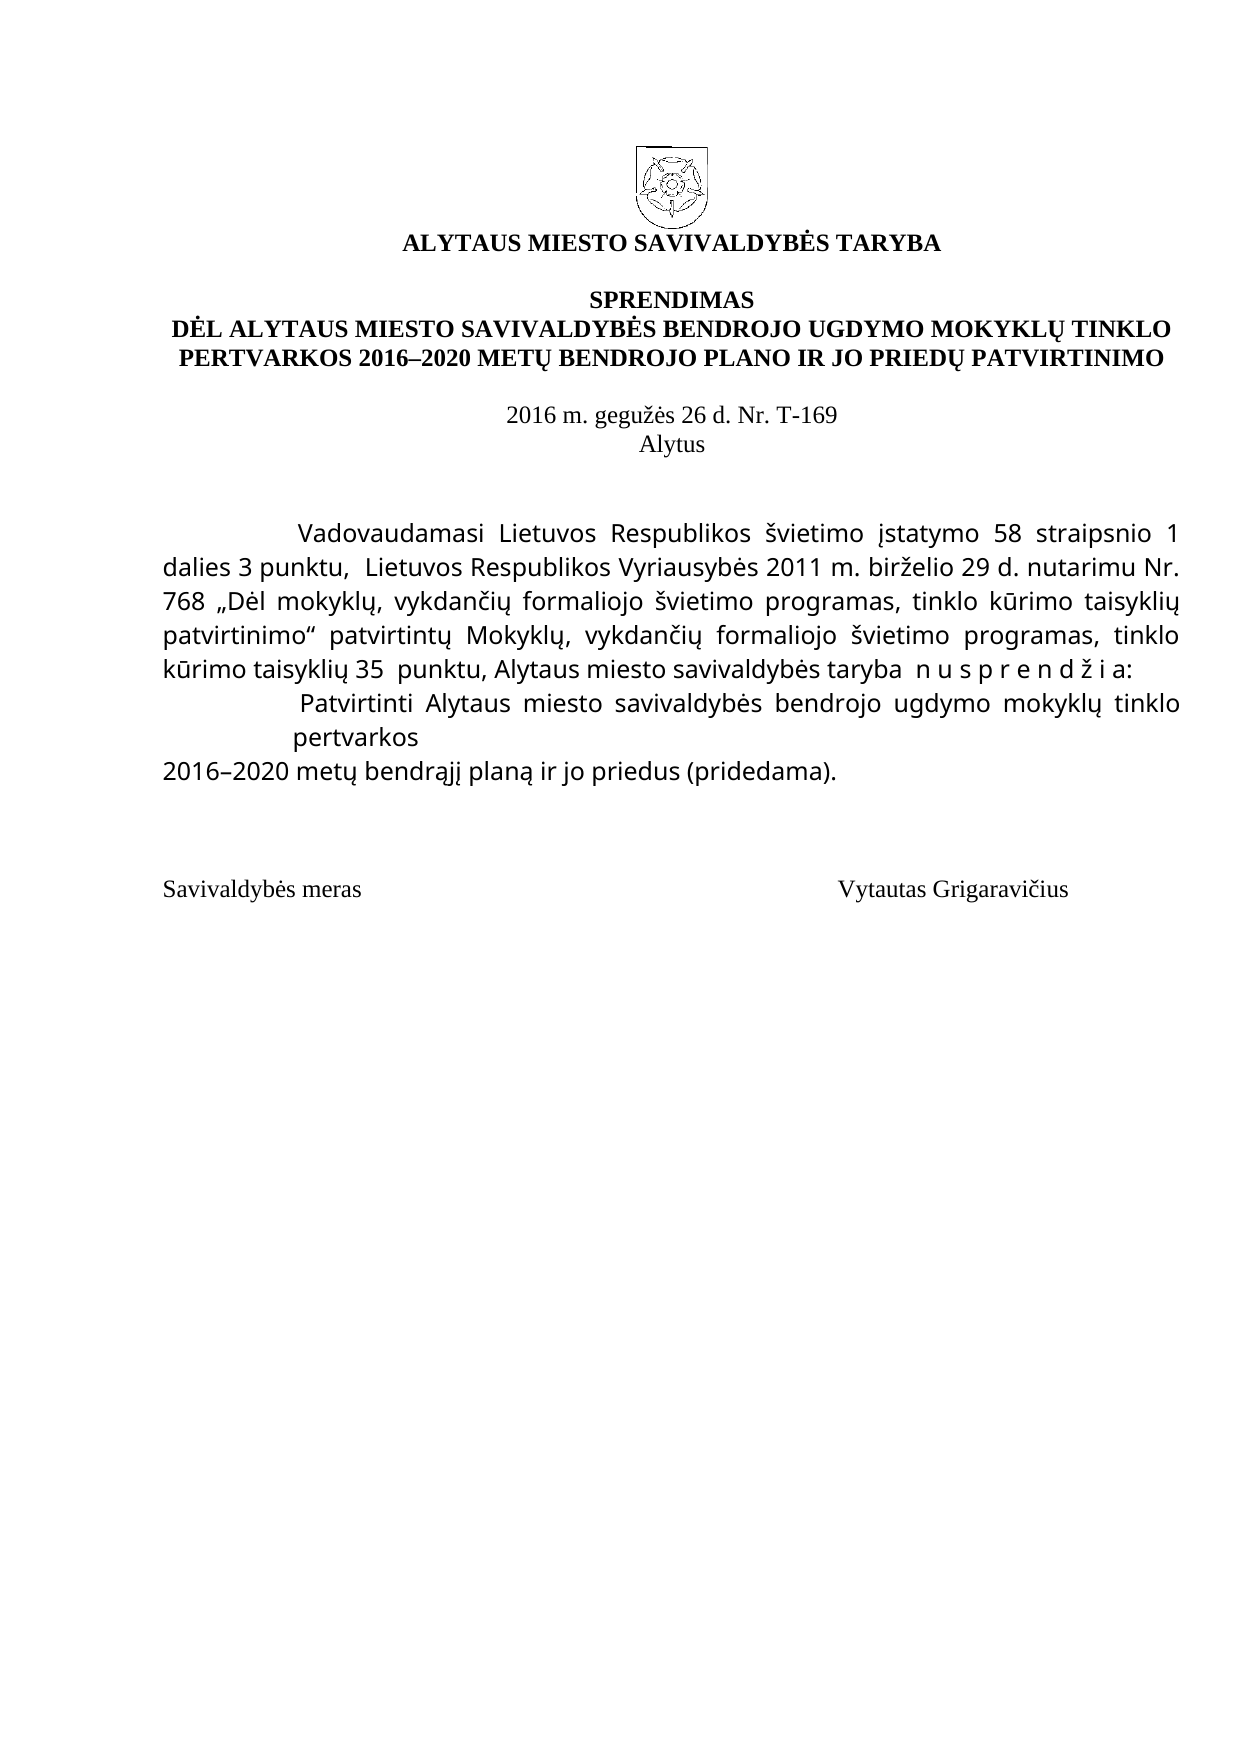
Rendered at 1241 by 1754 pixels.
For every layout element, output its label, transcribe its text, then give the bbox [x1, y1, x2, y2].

text DĖL ALYTAUS MIESTO SAVIVALDYBĖS BENDROJO UGDYMO MOKYKLŲ TINKLO PERTVARKOS 2016–2020 METŲ BENDROJO PLANO IR JO PRIEDŲ PATVIRTINIMO [162, 314, 1181, 372]
text Vadovaudamasi Lietuvos Respublikos švietimo įstatymo 58 straipsnio 1 dalies 3 punktu, Lietuvos Respublikos Vyriausybės 2011 m. birželio 29 d. nutarimu Nr. 768 „Dėl mokyklų, vykdančių formaliojo švietimo programas, tinklo kūrimo taisyklių patvirtinimo“ patvirtintų Mokyklų, vykdančių formaliojo švietimo programas, tinklo kūrimo taisyklių 35 punktu, Alytaus miesto savivaldybės taryba n u s p r e n d ž i a: [162, 516, 1181, 686]
text ALYTAUS MIESTO SAVIVALDYBĖS TARYBA [162, 228, 1181, 257]
text 2016 m. gegužės 26 d. Nr. T-169 [162, 401, 1181, 429]
text SPRENDIMAS [162, 286, 1181, 314]
text 2016–2020 metų bendrąjį planą ir jo priedus (pridedama). [162, 754, 1181, 788]
text Patvirtinti Alytaus miesto savivaldybės bendrojo ugdymo mokyklų tinklo pertvarkos [292, 686, 1181, 754]
text Savivaldybės meras Vytautas Grigaravičius [162, 874, 1181, 903]
text Alytus [162, 429, 1181, 458]
